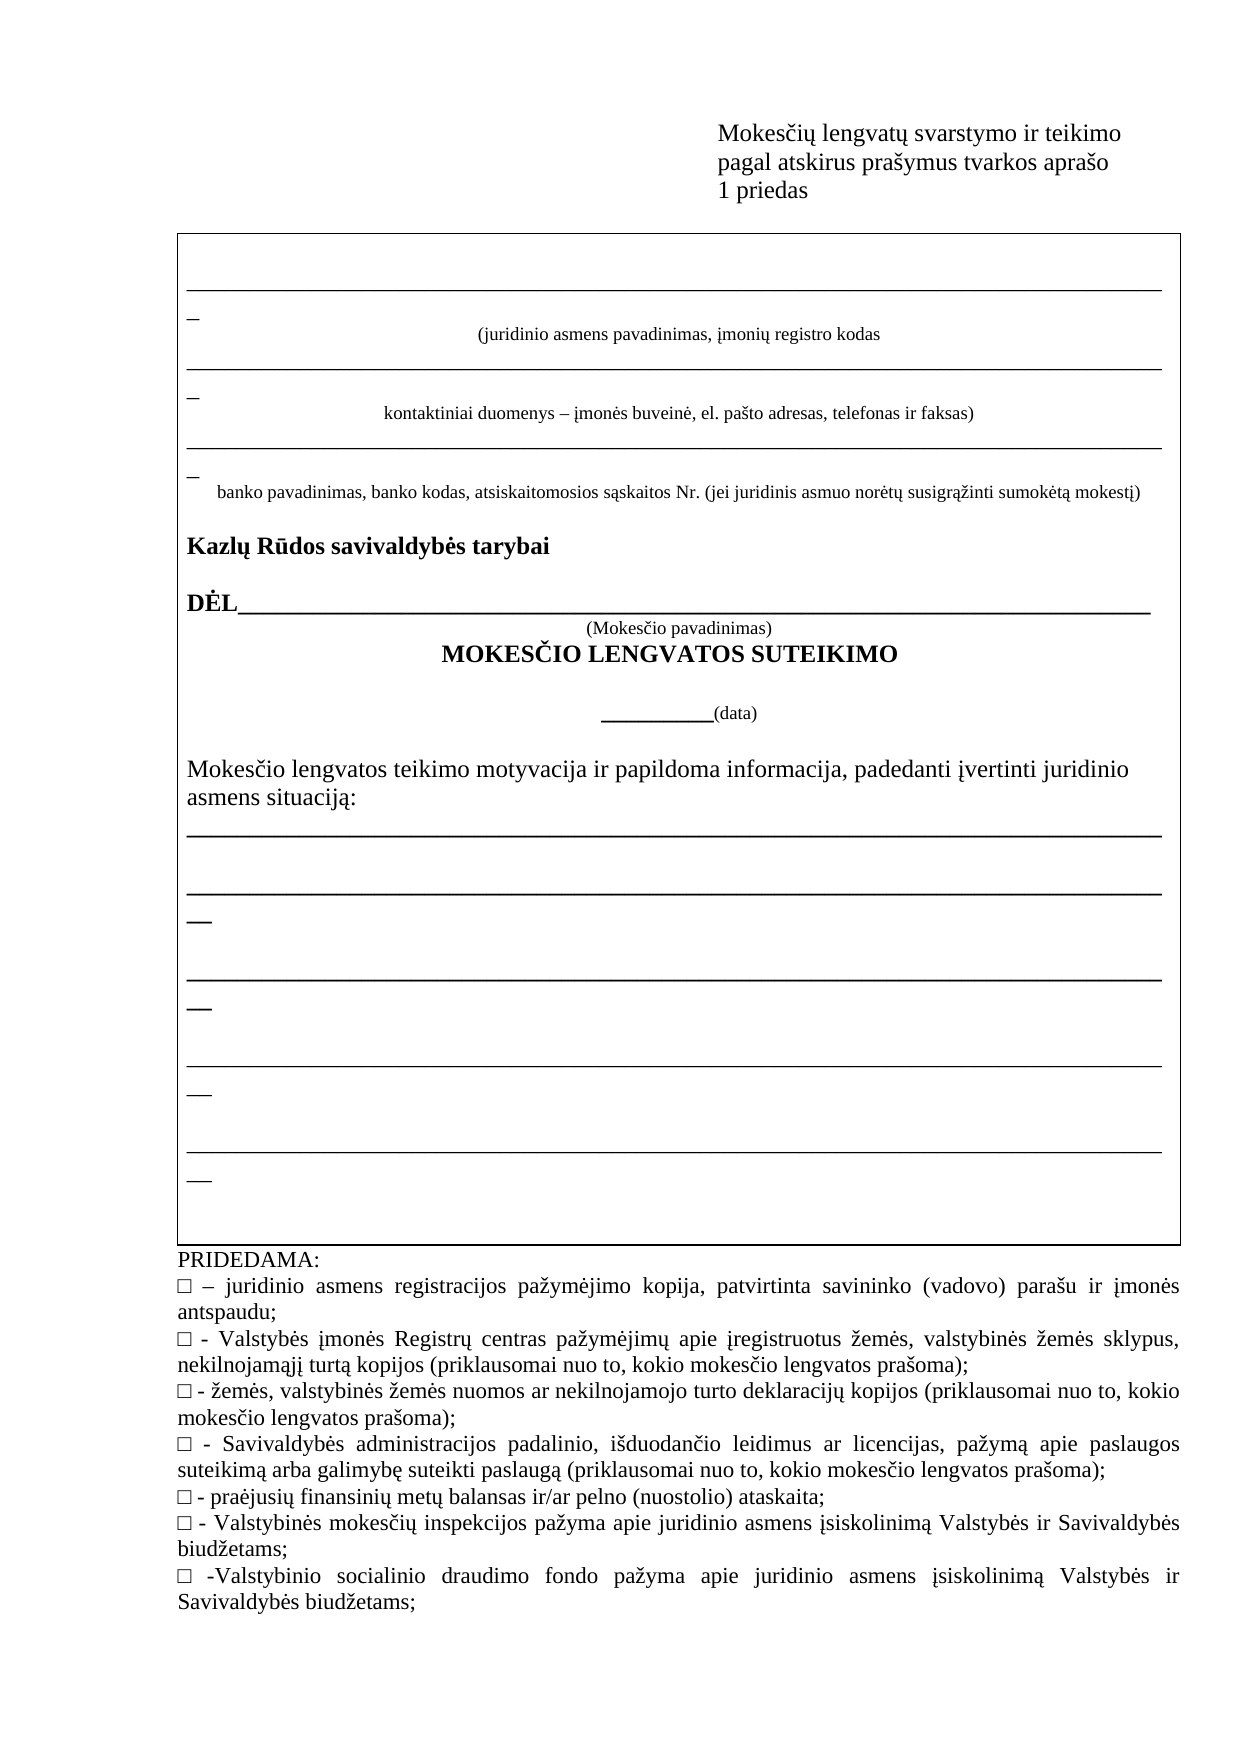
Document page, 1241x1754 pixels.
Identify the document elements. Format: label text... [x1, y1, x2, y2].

text □ – juridinio asmens registracijos pažymėjimo kopija, patvirtinta savininko (vadovo) parašu ir įmonės antspaudu; [177, 1272, 1181, 1325]
text ________________________________________________________________________________ [178, 866, 1180, 926]
text _______________________________________________________________________________ [178, 341, 1180, 398]
text □ -Valstybinio socialinio draudimo fondo pažyma apie juridinio asmens įsiskolinimą Valstybės ir Savivaldybės biudžetams; [177, 1562, 1181, 1614]
text □ - Valstybės įmonės Registrų centras pažymėjimų apie įregistruotus žemės, valstybinės žemės sklypus, nekilnojamąjį turtą kopijos (priklausomai nuo to, kokio mokesčio lengvatos prašoma); [177, 1325, 1181, 1377]
text _______________________________________________________________________________ [178, 262, 1180, 319]
text (juridinio asmens pavadinimas, įmonių registro kodas [178, 319, 1180, 341]
text kontaktiniai duomenys – įmonės buveinė, el. pašto adresas, telefonas ir faksas) [178, 398, 1180, 420]
text □ - praėjusių finansinių metų balansas ir/ar pelno (nuostolio) ataskaita; [177, 1483, 1181, 1509]
text ________________________________________________________________________________ [178, 952, 1180, 1012]
text DĖL_________________________________________________________________________ [178, 585, 1180, 614]
text _______________________________________________________________________________ [178, 420, 1180, 477]
text □ - Valstybinės mokesčių inspekcijos pažyma apie juridinio asmens įsiskolinimą Valstybės ir Savivaldybės biudžetams; [177, 1509, 1181, 1562]
text ________________________________________________________________________________ [178, 1124, 1180, 1185]
text □ - Savivaldybės administracijos padalinio, išduodančio leidimus ar licencijas, pažymą apie paslaugos suteikimą arba galimybę suteikti paslaugą (priklausomai nuo to, kokio mokesčio lengvatos prašoma); [177, 1430, 1181, 1483]
text pagal atskirus prašymus tvarkos aprašo [582, 147, 1181, 176]
text □ - žemės, valstybinės žemės nuomos ar nekilnojamojo turto deklaracijų kopijos (priklausomai nuo to, kokio mokesčio lengvatos prašoma); [177, 1377, 1181, 1430]
text 1 priedas [582, 176, 1181, 204]
text ______________________________________________________________________________ [178, 808, 1180, 840]
text Kazlų Rūdos savivaldybės tarybai [178, 528, 1180, 560]
text (Mokesčio pavadinimas) [178, 614, 1180, 636]
text _________(data) [178, 693, 1180, 725]
text PRIDEDAMA: [177, 1246, 1181, 1272]
text ________________________________________________________________________________ [178, 1038, 1180, 1099]
text MOKESČIO LENGVATOS SUTEIKIMO [178, 636, 1180, 667]
text banko pavadinimas, banko kodas, atsiskaitomosios sąskaitos Nr. (jei juridinis asmuo norėtų susigrąžinti sumokėtą mokestį) [178, 477, 1180, 502]
text Mokesčių lengvatų svarstymo ir teikimo [582, 118, 1181, 147]
text Mokesčio lengvatos teikimo motyvacija ir papildoma informacija, padedanti įvertinti juridinio asmens situaciją: [178, 751, 1180, 808]
